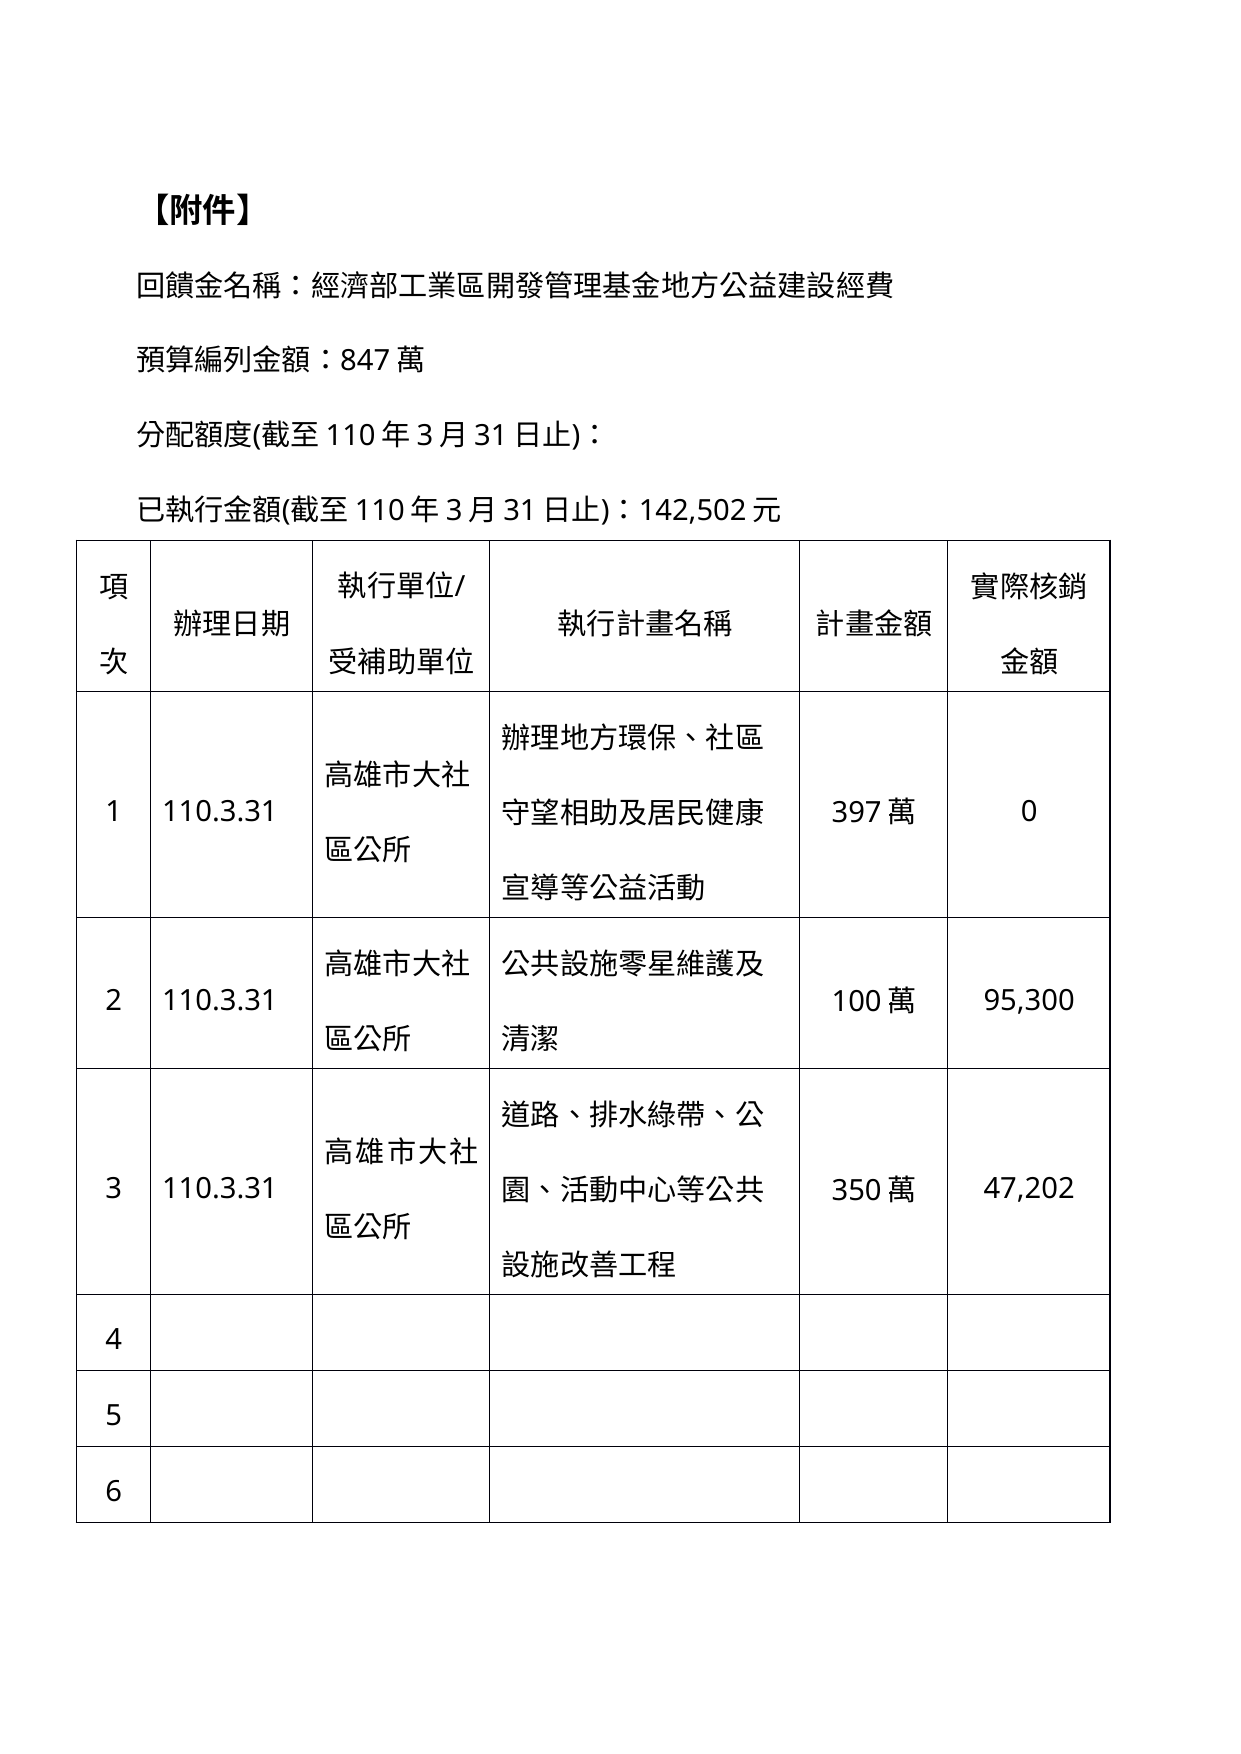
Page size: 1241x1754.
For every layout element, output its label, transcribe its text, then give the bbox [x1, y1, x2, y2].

table_cell [948, 1371, 1109, 1446]
table_cell 0 [948, 692, 1109, 917]
text 分配額度(截至110年3月31日止)： [136, 389, 1098, 464]
table_cell [490, 1295, 799, 1370]
table_cell 6 [77, 1447, 150, 1522]
table_cell [800, 1371, 947, 1446]
table_cell 3 [77, 1069, 150, 1294]
table_header 執行單位/ 受補助單位 [313, 541, 489, 691]
table_cell 4 [77, 1295, 150, 1370]
table_cell [490, 1371, 799, 1446]
table_cell 397萬 [800, 692, 947, 917]
text 預算編列金額：847萬 [136, 314, 1098, 389]
table_header 辦理日期 [151, 541, 312, 691]
table_header 項次 [77, 541, 150, 691]
table_cell [948, 1295, 1109, 1370]
table_cell [151, 1371, 312, 1446]
table_cell 道路、排水綠帶、公園、活動中心等公共設施改善工程 [490, 1069, 799, 1294]
table_header 執行計畫名稱 [490, 541, 799, 691]
table_cell 公共設施零星維護及清潔 [490, 918, 799, 1068]
table_cell [490, 1447, 799, 1522]
table_cell 47,202 [948, 1069, 1109, 1294]
table_cell 高雄市大社區公所 [313, 918, 489, 1068]
table_cell 350萬 [800, 1069, 947, 1294]
table_cell [313, 1447, 489, 1522]
table_header 實際核銷金額 [948, 541, 1109, 691]
table_cell [948, 1447, 1109, 1522]
table_cell 95,300 [948, 918, 1109, 1068]
table_cell 5 [77, 1371, 150, 1446]
table_cell [151, 1447, 312, 1522]
table_cell 高雄市大社區公所 [313, 692, 489, 917]
table_cell 1 [77, 692, 150, 917]
table_cell [151, 1295, 312, 1370]
table_cell 110.3.31 [151, 692, 312, 917]
table_cell 辦理地方環保、社區守望相助及居民健康宣導等公益活動 [490, 692, 799, 917]
table_cell 高雄市大社區公所 [313, 1069, 489, 1294]
table_cell 2 [77, 918, 150, 1068]
table_cell [313, 1371, 489, 1446]
table_cell 110.3.31 [151, 1069, 312, 1294]
table_cell 100萬 [800, 918, 947, 1068]
table_cell [800, 1295, 947, 1370]
table_header 計畫金額 [800, 541, 947, 691]
table_cell 110.3.31 [151, 918, 312, 1068]
table_cell [313, 1295, 489, 1370]
table_cell [800, 1447, 947, 1522]
text 回饋金名稱：經濟部工業區開發管理基金地方公益建設經費 [136, 239, 1098, 314]
text 已執行金額(截至110年3月31日止)：142,502元 [136, 464, 1098, 539]
text 【附件】 [136, 164, 1098, 239]
